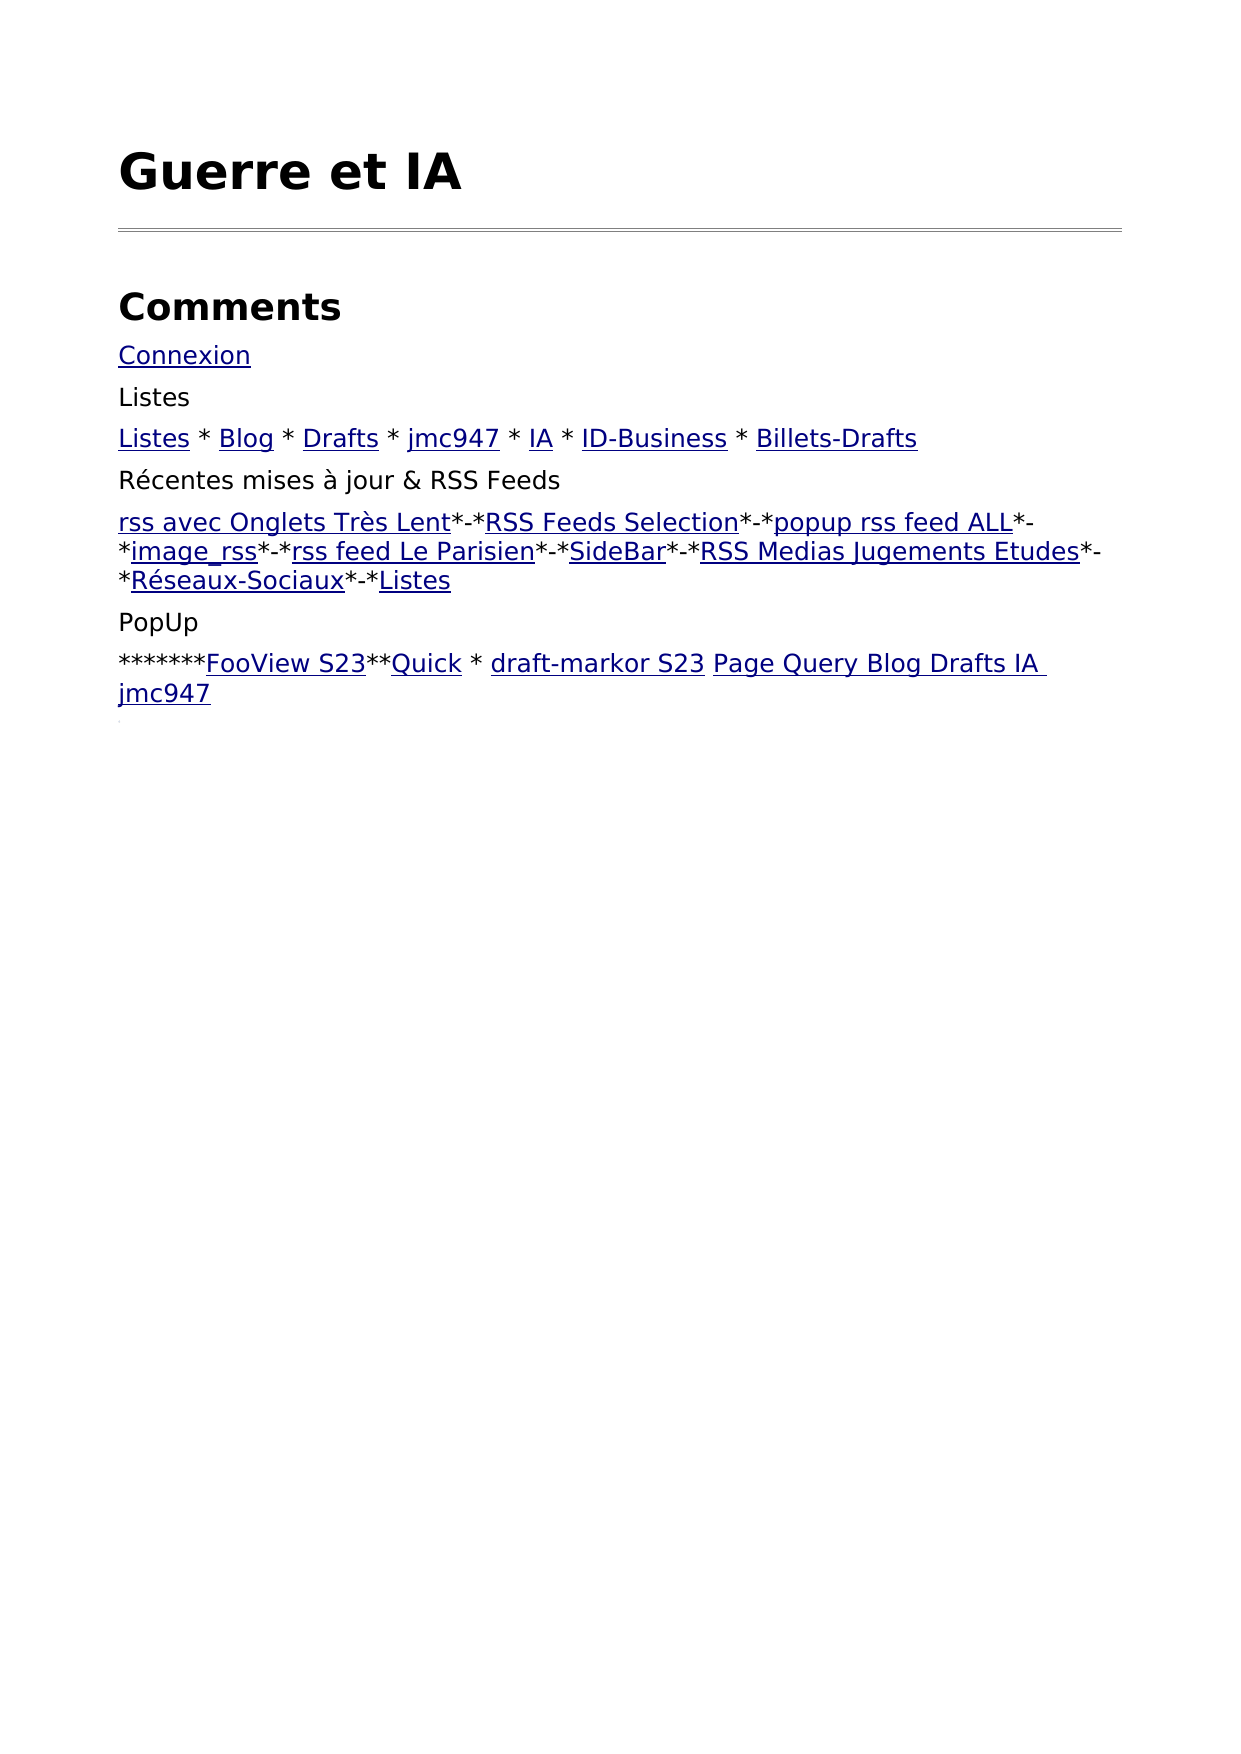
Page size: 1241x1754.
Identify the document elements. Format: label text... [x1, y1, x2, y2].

subtitle Guerre et IA [118, 143, 1122, 201]
text PopUp [118, 608, 1122, 637]
text *******FooView S23**Quick * draft-markor S23 Page Query Blog Drafts IA jmc947 [118, 650, 1122, 708]
subtitle Comments [118, 285, 1122, 329]
text rss avec Onglets Très Lent*-*RSS Feeds Selection*-*popup rss feed ALL*-*image_rss*-*rss feed Le Parisien*-*SideBar*-*RSS Medias Jugements Etudes*-*Réseaux-Sociaux*-*Listes [118, 508, 1122, 596]
text Récentes mises à jour & RSS Feeds [118, 466, 1122, 496]
text Listes [118, 383, 1122, 412]
text Connexion [118, 341, 1122, 371]
text Listes * Blog * Drafts * jmc947 * IA * ID-Business * Billets-Drafts [118, 425, 1122, 454]
